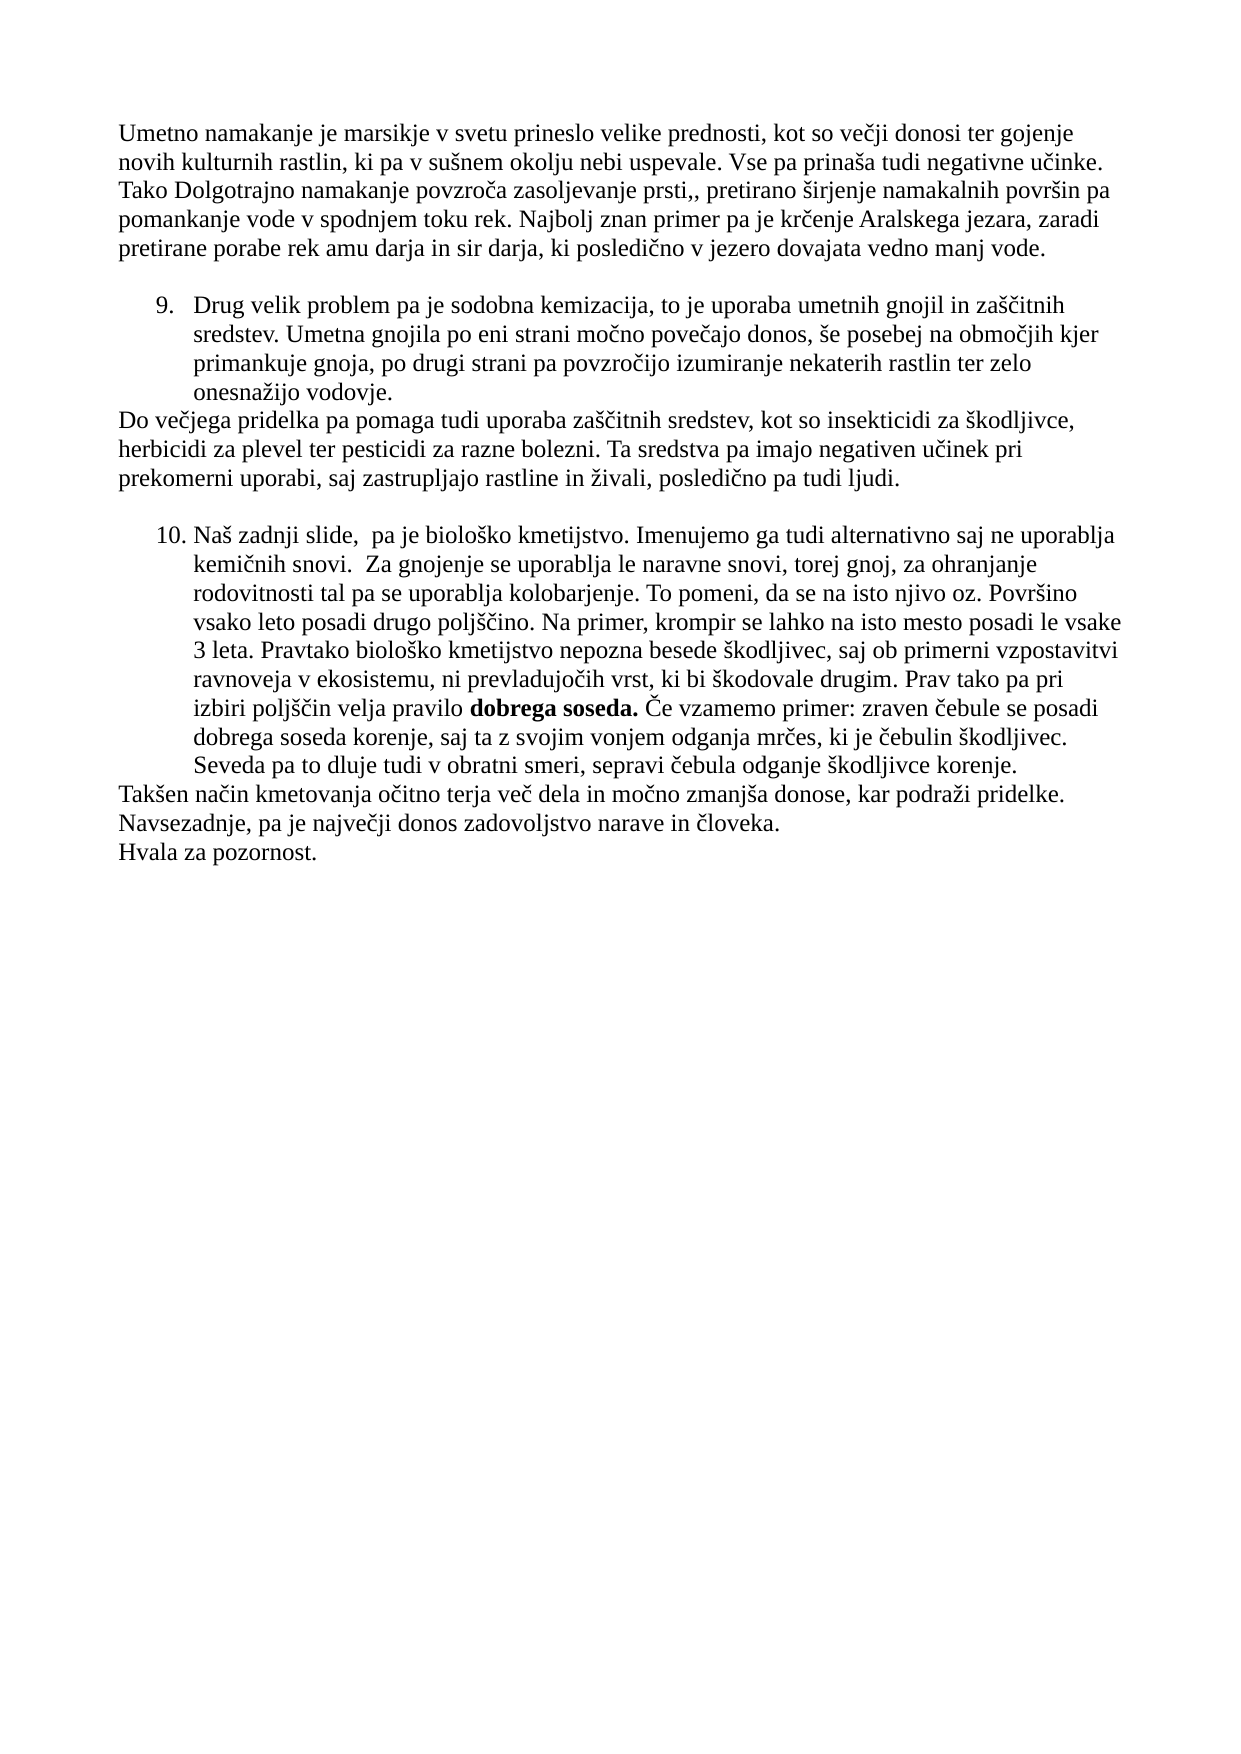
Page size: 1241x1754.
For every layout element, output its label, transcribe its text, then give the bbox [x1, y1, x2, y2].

text Umetno namakanje je marsikje v svetu prineslo velike prednosti, kot so večji donosi ter gojenje novih kulturnih rastlin, ki pa v sušnem okolju nebi uspevale. Vse pa prinaša tudi negativne učinke. Tako Dolgotrajno namakanje povzroča zasoljevanje prsti,, pretirano širjenje namakalnih površin pa pomankanje vode v spodnjem toku rek. Najbolj znan primer pa je krčenje Aralskega jezara, zaradi pretirane porabe rek amu darja in sir darja, ki posledično v jezero dovajata vedno manj vode. [118, 118, 1122, 262]
list Naš zadnji slide, pa je biološko kmetijstvo. Imenujemo ga tudi alternativno saj ne uporablja kemičnih snovi. Za gnojenje se uporablja le naravne snovi, torej gnoj, za ohranjanje rodovitnosti tal pa se uporablja kolobarjenje. To pomeni, da se na isto njivo oz. Površino vsako leto posadi drugo poljščino. Na primer, krompir se lahko na isto mesto posadi le vsake 3 leta. Pravtako biološko kmetijstvo nepozna besede škodljivec, saj ob primerni vzpostavitvi ravnoveja v ekosistemu, ni prevladujočih vrst, ki bi škodovale drugim. Prav tako pa pri izbiri poljščin velja pravilo dobrega soseda. Če vzamemo primer: zraven čebule se posadi dobrega soseda korenje, saj ta z svojim vonjem odganja mrčes, ki je čebulin škodljivec. Seveda pa to dluje tudi v obratni smeri, sepravi čebula odganje škodljivce korenje. [156, 521, 1122, 779]
text Do večjega pridelka pa pomaga tudi uporaba zaščitnih sredstev, kot so insekticidi za škodljivce, herbicidi za plevel ter pesticidi za razne bolezni. Ta sredstva pa imajo negativen učinek pri prekomerni uporabi, saj zastrupljajo rastline in živali, posledično pa tudi ljudi. [118, 406, 1122, 492]
text Hvala za pozornost. [118, 837, 1122, 866]
list Drug velik problem pa je sodobna kemizacija, to je uporaba umetnih gnojil in zaščitnih sredstev. Umetna gnojila po eni strani močno povečajo donos, še posebej na območjih kjer primankuje gnoja, po drugi strani pa povzročijo izumiranje nekaterih rastlin ter zelo onesnažijo vodovje. [156, 291, 1122, 406]
text Takšen način kmetovanja očitno terja več dela in močno zmanjša donose, kar podraži pridelke. Navsezadnje, pa je največji donos zadovoljstvo narave in človeka. [118, 779, 1122, 837]
